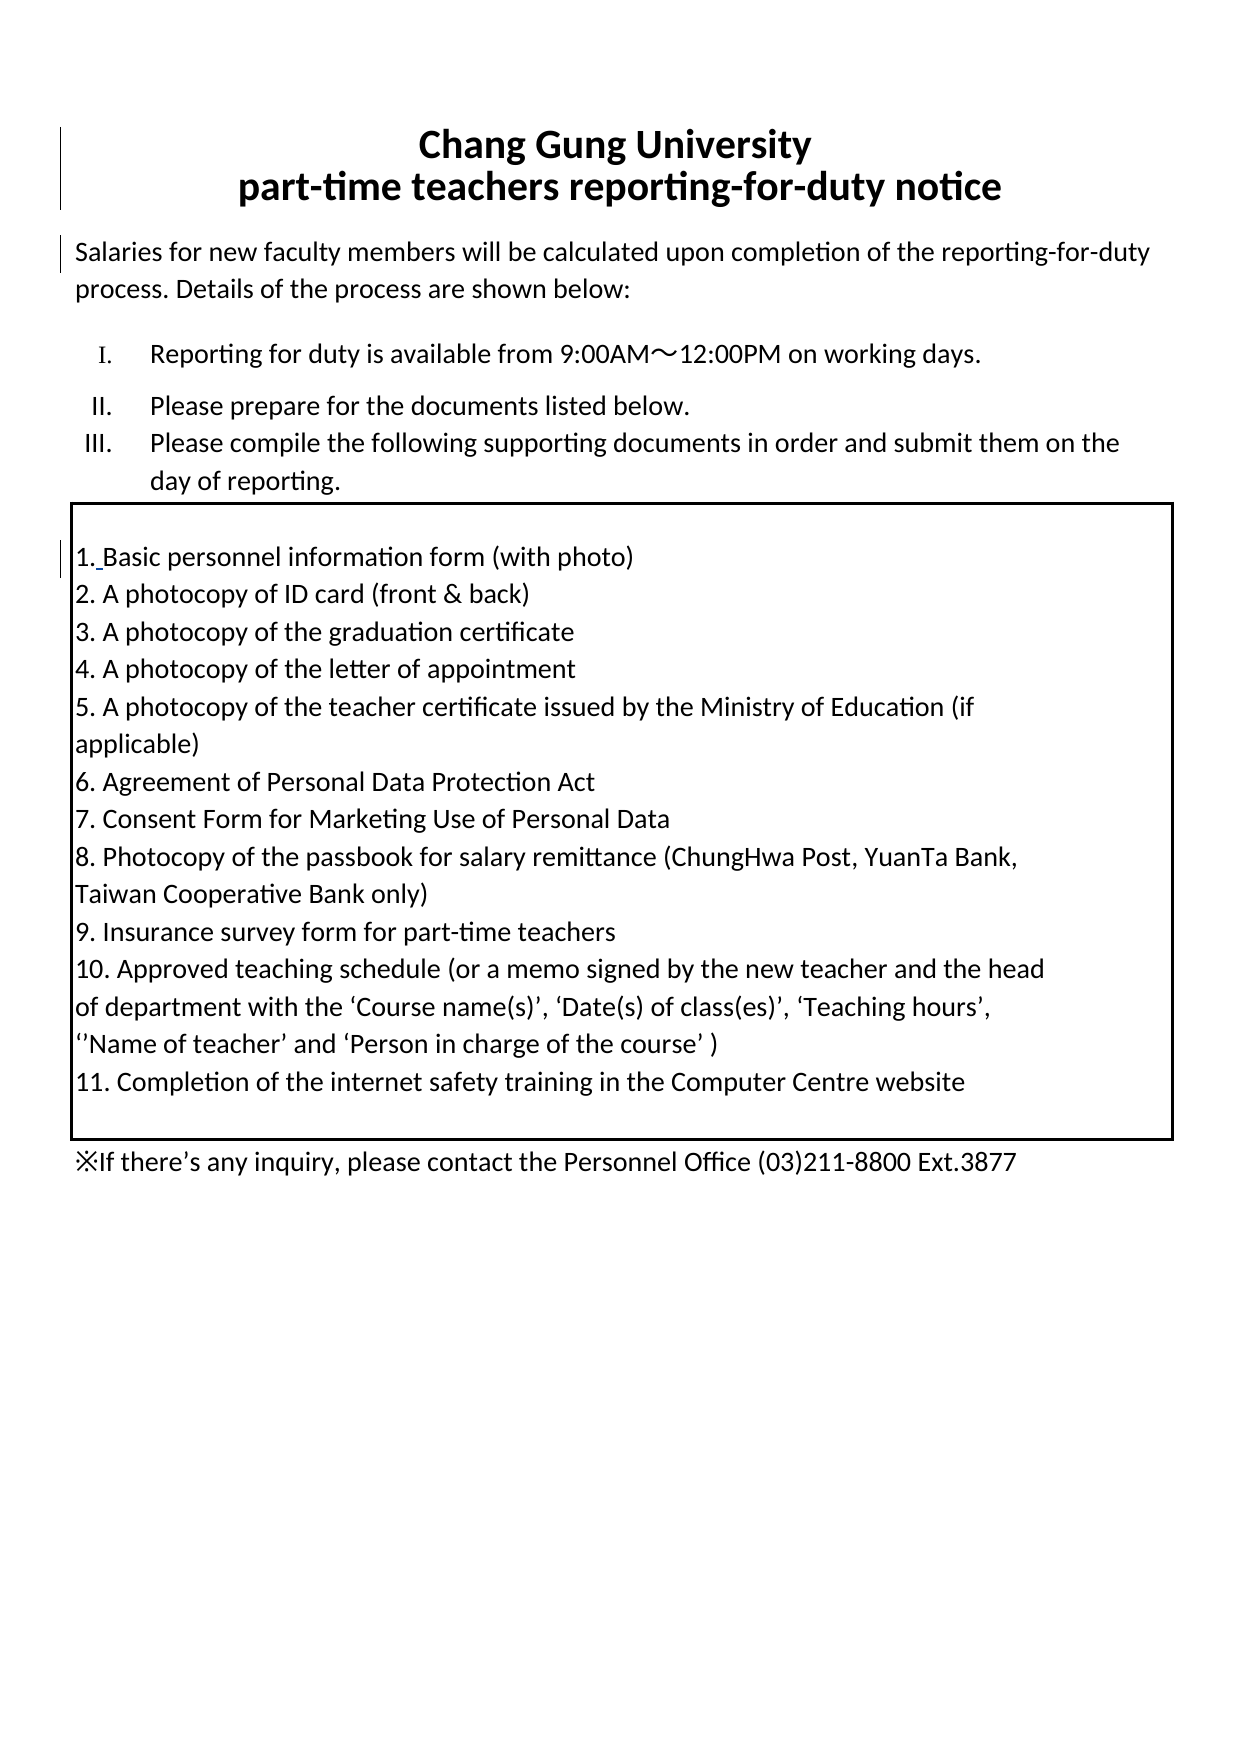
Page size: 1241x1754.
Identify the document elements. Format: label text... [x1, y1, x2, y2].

text ※If there’s any inquiry, please contact the Personnel Office (03)211-8800 Ext.3877 [75, 1145, 1165, 1183]
table_header 1. Basic personnel information form (with photo) 2. A photocopy of ID card (front & back) 3. A photocopy of the graduation certificate 4. A photocopy of the letter of appointment 5. A photocopy of the teacher certificate issued by the Ministry of Education (if applicable) 6. Agreement of Personal Data Protection Act 7. Consent Form for Marketing Use of Personal Data 8. Photocopy of the passbook for salary remittance (ChungHwa Post, YuanTa Bank, Taiwan Cooperative Bank only) 9. Insurance survey form for part-time teachers 10. Approved teaching schedule (or a memo signed by the new teacher and the head of department with the ‘Course name(s)’, ‘Date(s) of class(es)’, ‘Teaching hours’, ‘’Name of teacher’ and ‘Person in charge of the course’ ) 11. Completion of the internet safety training in the Computer Centre website [73, 505, 1171, 1138]
list Please prepare for the documents listed below. [112, 389, 1165, 427]
text Salaries for new faculty members will be calculated upon completion of the reporting-for-duty process. Details of the process are shown below: [75, 235, 1165, 310]
list Please compile the following supporting documents in order and submit them on the day of reporting. [112, 427, 1165, 502]
list Reporting for duty is available from 9:00AM～12:00PM on working days. [112, 314, 1165, 389]
text Chang Gung University part-time teachers reporting-for-duty notice [75, 127, 1165, 210]
